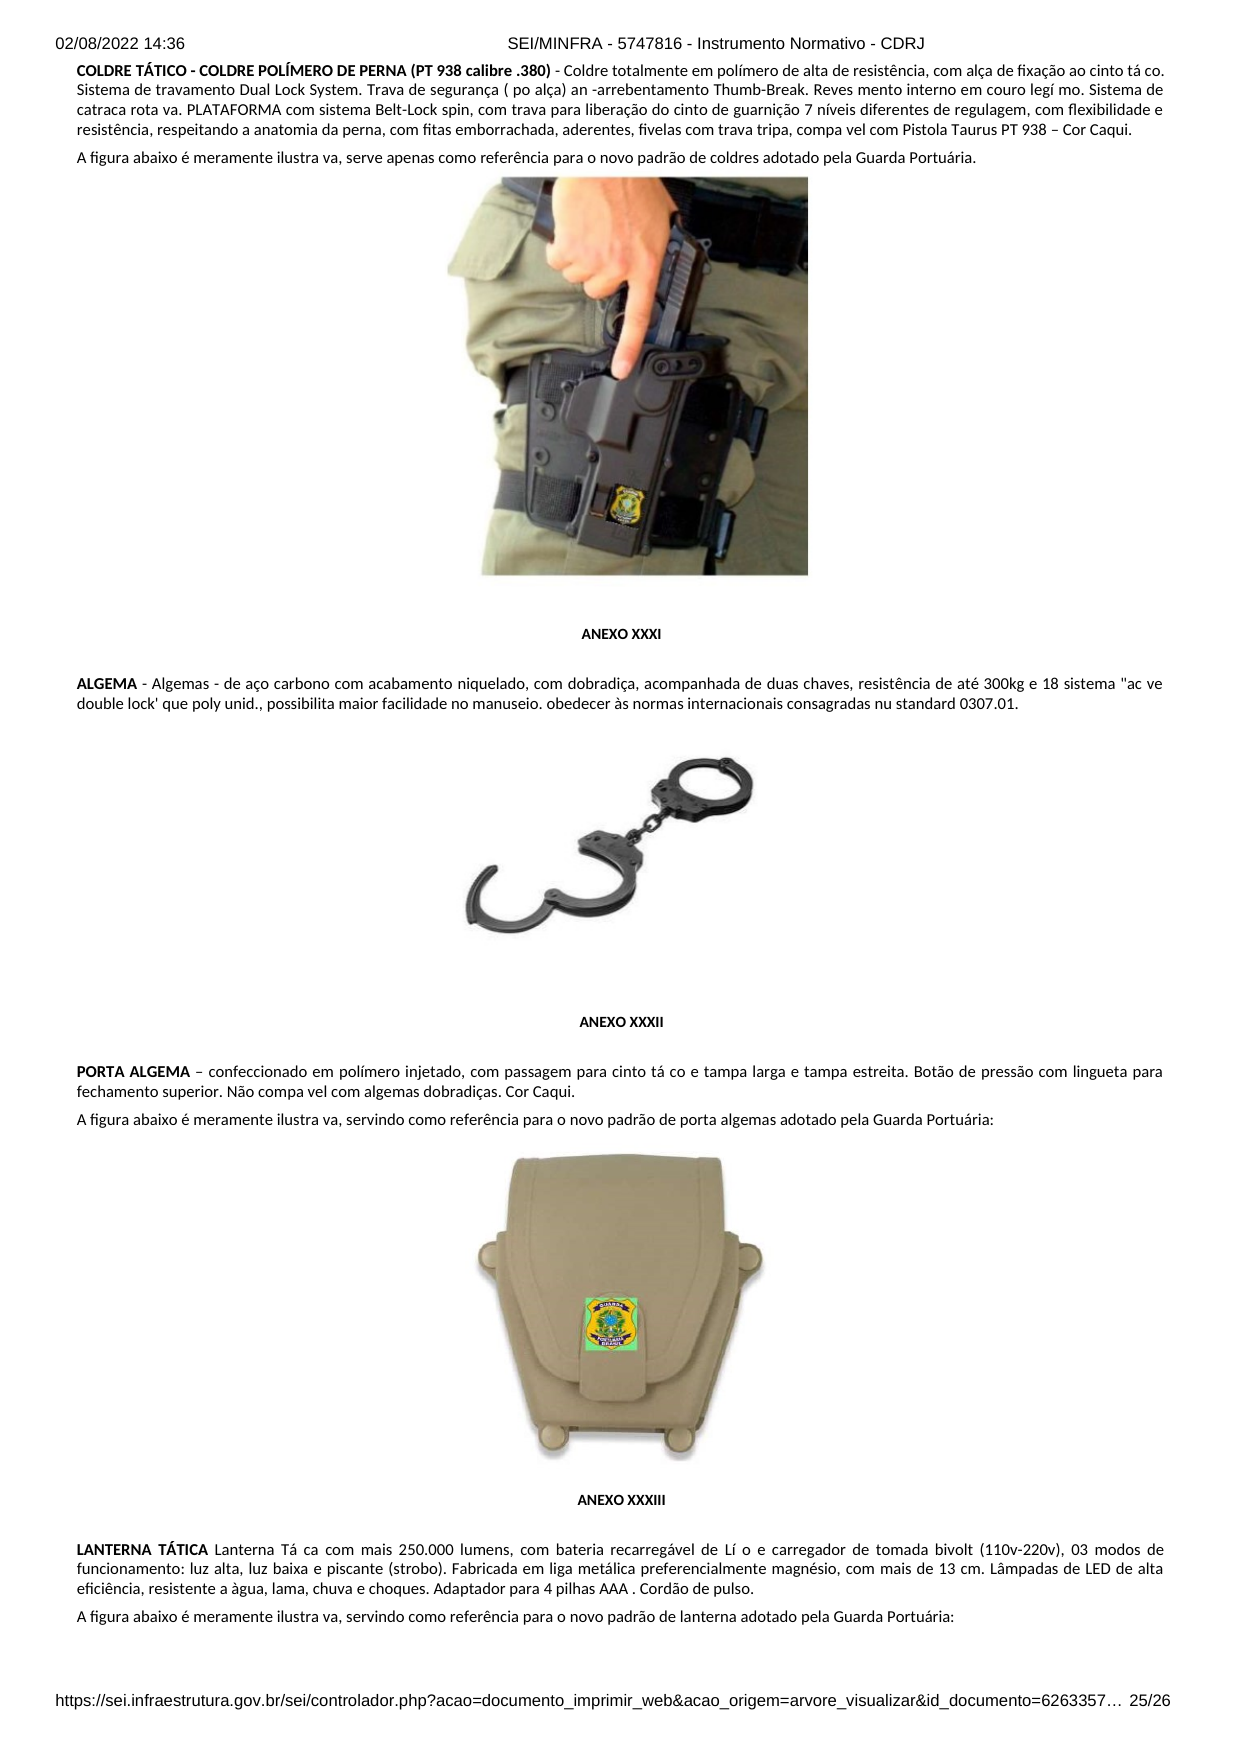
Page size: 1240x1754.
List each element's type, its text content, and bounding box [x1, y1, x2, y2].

subtitle ANEXO XXXI [72, 624, 1171, 643]
text ALGEMA - Algemas - de aço carbono com acabamento niquelado, com dobradiça, acompanhada de duas chaves, resistência de até 300kg e 18 sistema "ac ve double lock' que poly unid., possibilita maior facilidade no manuseio. obedecer às normas internacionais consagradas nu standard 0307.01. [77, 674, 1165, 713]
text COLDRE TÁTICO - COLDRE POLÍMERO DE PERNA (PT 938 calibre .380) - Coldre totalmente em polímero de alta de resistência, com alça de fixação ao cinto tá co. Sistema de travamento Dual Lock System. Trava de segurança ( po alça) an -arrebentamento Thumb-Break. Reves mento interno em couro legí mo. Sistema de catraca rota va. PLATAFORMA com sistema Belt-Lock spin, com trava para liberação do cinto de guarnição 7 níveis diferentes de regulagem, com flexibilidade e resistência, respeitando a anatomia da perna, com fitas emborrachada, aderentes, fivelas com trava tripa, compa vel com Pistola Taurus PT 938 – Cor Caqui. [77, 60, 1165, 139]
text A figura abaixo é meramente ilustra va, servindo como referência para o novo padrão de porta algemas adotado pela Guarda Portuária: [77, 1109, 1165, 1129]
text LANTERNA TÁTICA Lanterna Tá ca com mais 250.000 lumens, com bateria recarregável de Lí o e carregador de tomada bivolt (110v-220v), 03 modos de funcionamento: luz alta, luz baixa e piscante (strobo). Fabricada em liga metálica preferencialmente magnésio, com mais de 13 cm. Lâmpadas de LED de alta eficiência, resistente a àgua, lama, chuva e choques. Adaptador para 4 pilhas AAA . Cordão de pulso. [77, 1539, 1165, 1598]
text PORTA ALGEMA – confeccionado em polímero injetado, com passagem para cinto tá co e tampa larga e tampa estreita. Botão de pressão com lingueta para fechamento superior. Não compa vel com algemas dobradiças. Cor Caqui. [77, 1062, 1165, 1101]
subtitle ANEXO XXXIII [72, 1490, 1171, 1509]
text A figura abaixo é meramente ilustra va, serve apenas como referência para o novo padrão de coldres adotado pela Guarda Portuária. [77, 147, 1165, 167]
subtitle ANEXO XXXII [72, 1012, 1171, 1031]
text A figura abaixo é meramente ilustra va, servindo como referência para o novo padrão de lanterna adotado pela Guarda Portuária: [77, 1606, 1165, 1626]
